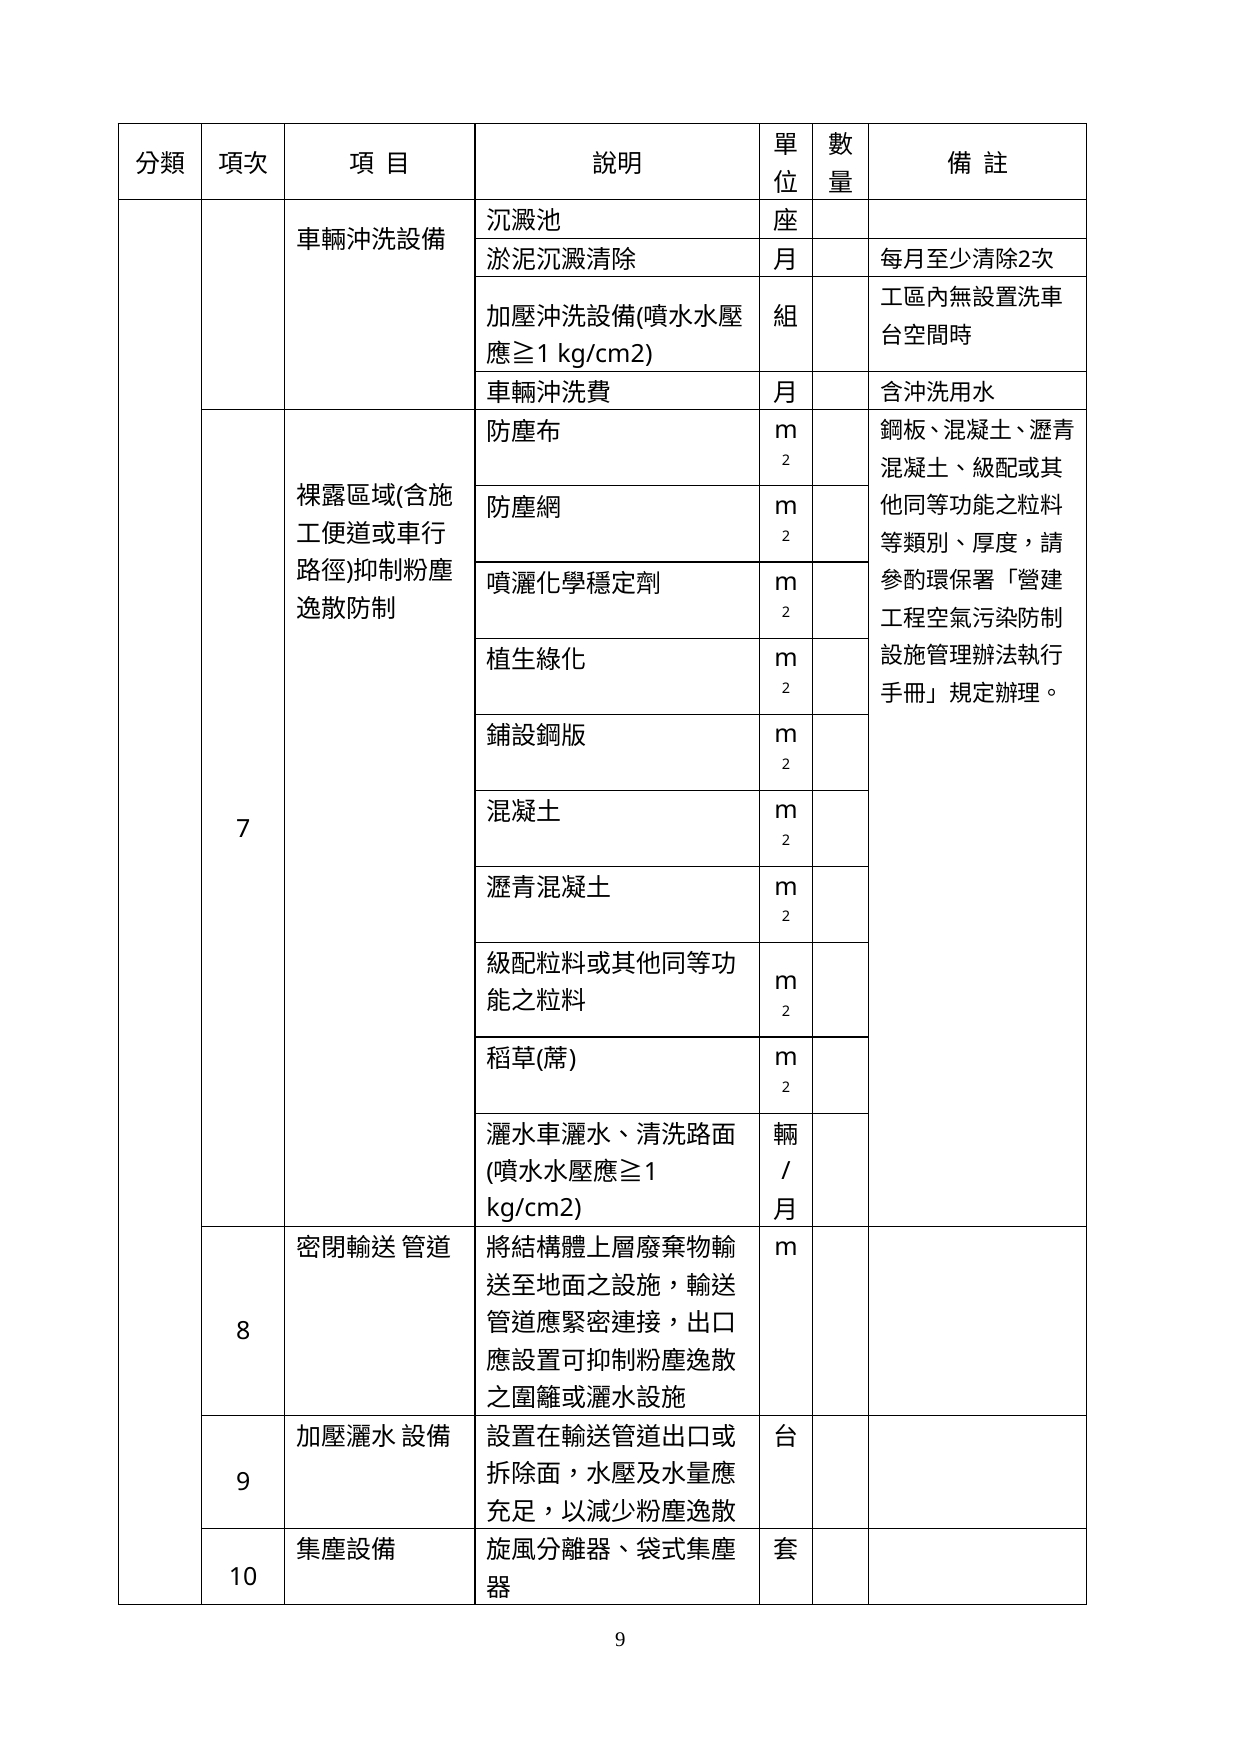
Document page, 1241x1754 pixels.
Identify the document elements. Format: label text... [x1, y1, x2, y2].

table_header 單位 [760, 124, 812, 199]
table_cell [813, 639, 868, 713]
table_cell [813, 200, 868, 237]
table_cell 工區內無設置洗車台空間時 [869, 277, 1086, 371]
table_cell 鋪設鋼版 [476, 715, 759, 789]
table_cell [869, 1416, 1086, 1528]
table_cell 混凝土 [476, 791, 759, 866]
table_cell [813, 1114, 868, 1226]
table_cell 9 [202, 1416, 284, 1528]
table_header 數量 [813, 124, 868, 199]
table_cell [813, 715, 868, 789]
table_cell [813, 1529, 868, 1604]
table_cell [813, 867, 868, 942]
table_cell 稻草(蓆) [476, 1038, 759, 1112]
table_cell 加壓灑水 設備 [285, 1416, 474, 1528]
table_cell m2 [760, 867, 812, 942]
table_cell [813, 1416, 868, 1528]
table_cell 台 [760, 1416, 812, 1528]
table_cell 防塵網 [476, 486, 759, 561]
table_cell 級配粒料或其他同等功能之粒料 [476, 943, 759, 1036]
table_cell m2 [760, 639, 812, 713]
table_cell 瀝青混凝土 [476, 867, 759, 942]
table_cell [119, 200, 201, 1604]
table_cell m2 [760, 563, 812, 637]
table_cell [813, 943, 868, 1036]
table_header 備 註 [869, 124, 1086, 199]
table_cell 沉澱池 [476, 200, 759, 237]
table_cell 防塵布 [476, 410, 759, 485]
table_cell 將結構體上層廢棄物輸送至地面之設施，輸送管道應緊密連接，出口應設置可抑制粉塵逸散之圍籬或灑水設施 [476, 1227, 759, 1414]
table_cell 淤泥沉澱清除 [476, 239, 759, 276]
table_cell 套 [760, 1529, 812, 1604]
table_cell [813, 277, 868, 371]
table_cell [813, 410, 868, 485]
table_cell 組 [760, 277, 812, 371]
table_header 說明 [476, 124, 759, 199]
table_cell [202, 200, 284, 409]
table_header 分類 [119, 124, 201, 199]
table_cell [813, 791, 868, 866]
table_cell 集塵設備 [285, 1529, 474, 1604]
table_cell 噴灑化學穩定劑 [476, 563, 759, 637]
table_cell 8 [202, 1227, 284, 1414]
table_cell 輛/月 [760, 1114, 812, 1226]
table_cell 月 [760, 372, 812, 409]
table_cell 旋風分離器、袋式集塵器 [476, 1529, 759, 1604]
table_cell 月 [760, 239, 812, 276]
table_header 項次 [202, 124, 284, 199]
table_cell 座 [760, 200, 812, 237]
table_cell m2 [760, 1038, 812, 1112]
table_cell [813, 239, 868, 276]
table_cell 鋼板、混凝土、瀝青混凝土、級配或其他同等功能之粒料等類別、厚度，請參酌環保署「營建工程空氣污染防制設施管理辦法執行手冊」規定辦理。 [869, 410, 1086, 1226]
table_cell m [760, 1227, 812, 1414]
table_cell m2 [760, 715, 812, 789]
table_cell [813, 372, 868, 409]
table_cell m2 [760, 410, 812, 485]
table_cell m2 [760, 943, 812, 1036]
table_cell m2 [760, 791, 812, 866]
table_cell 加壓沖洗設備(噴水水壓應≧1 kg/cm2) [476, 277, 759, 371]
table_cell 7 [202, 410, 284, 1226]
table_cell m2 [760, 486, 812, 561]
table_cell 含沖洗用水 [869, 372, 1086, 409]
table_cell [869, 1227, 1086, 1414]
table_cell 植生綠化 [476, 639, 759, 713]
table_cell 密閉輸送 管道 [285, 1227, 474, 1414]
table_cell 車輛沖洗費 [476, 372, 759, 409]
table_cell [869, 200, 1086, 237]
table_cell 設置在輸送管道出口或拆除面，水壓及水量應充足，以減少粉塵逸散 [476, 1416, 759, 1528]
table_cell [813, 1227, 868, 1414]
table_cell [869, 1529, 1086, 1604]
table_cell 裸露區域(含施工便道或車行路徑)抑制粉塵逸散防制 [285, 410, 474, 1226]
table_cell 10 [202, 1529, 284, 1604]
table_cell [813, 1038, 868, 1112]
table_cell 車輛沖洗設備 [285, 200, 474, 409]
table_cell [813, 486, 868, 561]
table_cell 灑水車灑水、清洗路面(噴水水壓應≧1 kg/cm2) [476, 1114, 759, 1226]
table_header 項 目 [285, 124, 474, 199]
table_cell 每月至少清除2次 [869, 239, 1086, 276]
table_cell [813, 563, 868, 637]
